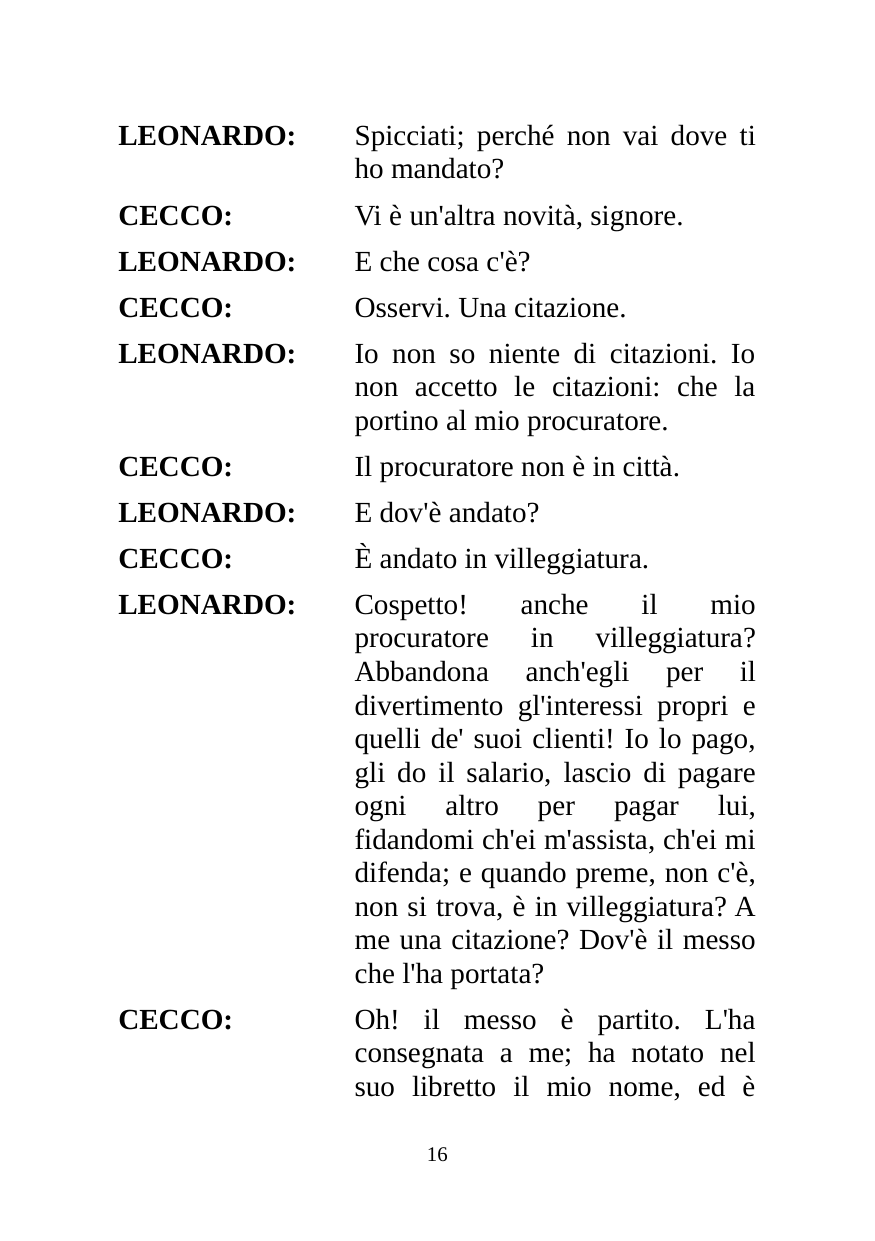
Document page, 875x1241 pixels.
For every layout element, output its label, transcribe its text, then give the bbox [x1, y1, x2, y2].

text CECCO: Osservi. Una citazione. [118, 290, 756, 323]
text LEONARDO: E che cosa c'è? [118, 244, 756, 277]
text LEONARDO: Io non so niente di citazioni. Io non accetto le citazioni: che la portino al mio procuratore. [118, 336, 756, 436]
text LEONARDO: Cospetto! anche il mio procuratore in villeggiatura? Abbandona anch'egli per il divertimento gl'interessi propri e quelli de' suoi clienti! Io lo pago, gli do il salario, lascio di pagare ogni altro per pagar lui, fidandomi ch'ei m'assista, ch'ei mi difenda; e quando preme, non c'è, non si trova, è in villeggiatura? A me una citazione? Dov'è il messo che l'ha portata? [118, 587, 756, 989]
text CECCO: Oh! il messo è partito. L'ha consegnata a me; ha notato nel suo libretto il mio nome, ed è [118, 1002, 756, 1103]
text CECCO: Il procuratore non è in città. [118, 449, 756, 482]
text CECCO: È andato in villeggiatura. [118, 541, 756, 574]
text LEONARDO: E dov'è andato? [118, 495, 756, 528]
text CECCO: Vi è un'altra novità, signore. [118, 198, 756, 231]
text LEONARDO: Spicciati; perché non vai dove ti ho mandato? [118, 118, 756, 185]
